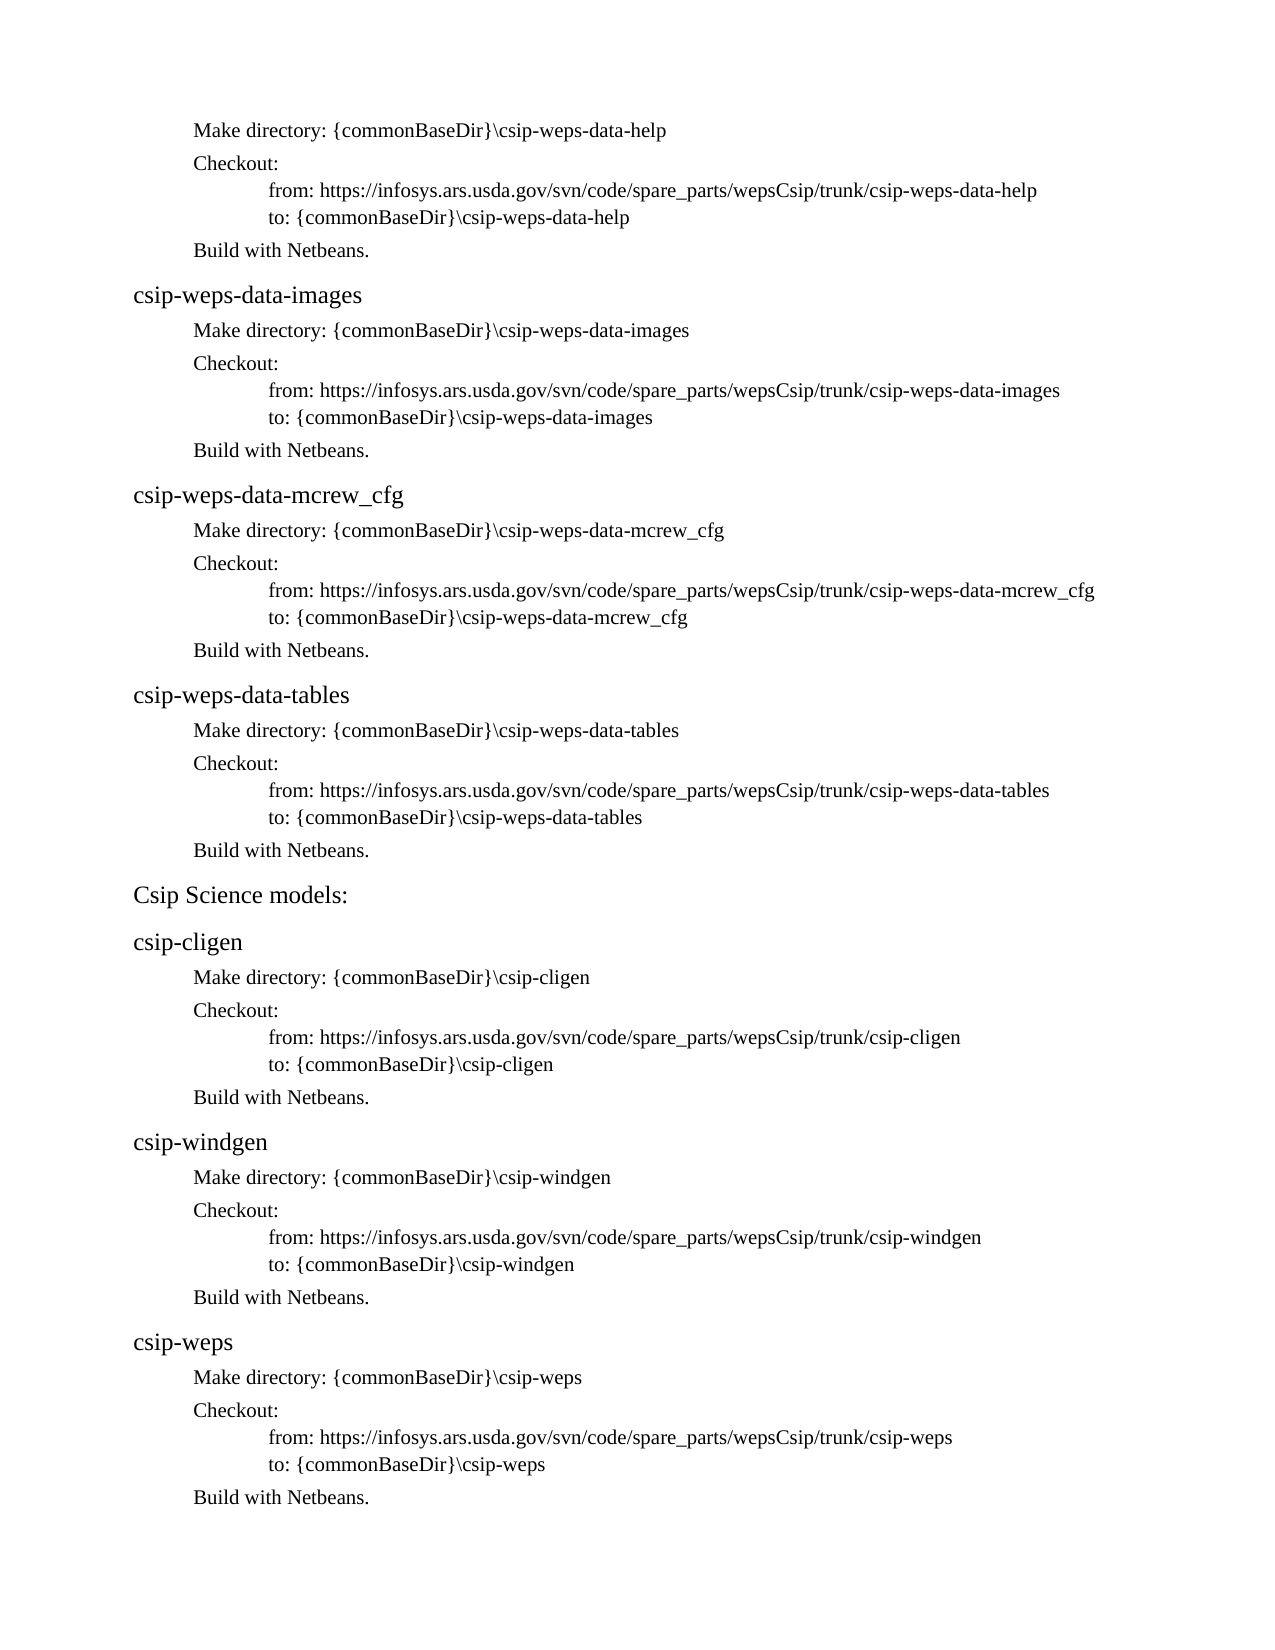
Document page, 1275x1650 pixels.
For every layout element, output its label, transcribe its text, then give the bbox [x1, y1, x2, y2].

text from: https://infosys.ars.usda.gov/svn/code/spare_parts/wepsCsip/trunk/csip-weps-data-mcrew_cfg [268, 578, 1157, 602]
text Build with Netbeans. [193, 438, 1157, 462]
text Build with Netbeans. [193, 638, 1157, 662]
text csip-weps-data-images [133, 280, 1157, 309]
text Build with Netbeans. [193, 238, 1157, 262]
text from: https://infosys.ars.usda.gov/svn/code/spare_parts/wepsCsip/trunk/csip-weps-data-tables [268, 778, 1157, 802]
text from: https://infosys.ars.usda.gov/svn/code/spare_parts/wepsCsip/trunk/csip-windgen [268, 1225, 1157, 1249]
text to: {commonBaseDir}\csip-weps-data-tables [268, 805, 1157, 829]
text Checkout: [193, 1198, 1157, 1222]
text csip-cligen [133, 927, 1157, 956]
text from: https://infosys.ars.usda.gov/svn/code/spare_parts/wepsCsip/trunk/csip-weps [268, 1425, 1157, 1449]
text Make directory: {commonBaseDir}\csip-weps [193, 1365, 1157, 1389]
text Make directory: {commonBaseDir}\csip-weps-data-mcrew_cfg [193, 518, 1157, 542]
text Checkout: [193, 551, 1157, 575]
text Build with Netbeans. [193, 1285, 1157, 1309]
text Build with Netbeans. [193, 1085, 1157, 1109]
text Make directory: {commonBaseDir}\csip-weps-data-tables [193, 718, 1157, 742]
text csip-weps-data-tables [133, 680, 1157, 709]
text Build with Netbeans. [193, 838, 1157, 862]
text Make directory: {commonBaseDir}\csip-weps-data-help [193, 118, 1157, 142]
text Checkout: [193, 751, 1157, 775]
text Make directory: {commonBaseDir}\csip-windgen [193, 1165, 1157, 1189]
text Checkout: [193, 998, 1157, 1022]
text Make directory: {commonBaseDir}\csip-cligen [193, 965, 1157, 989]
text to: {commonBaseDir}\csip-windgen [268, 1252, 1157, 1276]
text from: https://infosys.ars.usda.gov/svn/code/spare_parts/wepsCsip/trunk/csip-cligen [268, 1025, 1157, 1049]
text to: {commonBaseDir}\csip-weps-data-images [268, 405, 1157, 429]
text from: https://infosys.ars.usda.gov/svn/code/spare_parts/wepsCsip/trunk/csip-weps-data-images [268, 378, 1157, 402]
text Checkout: [193, 351, 1157, 375]
text Checkout: [193, 151, 1157, 175]
text csip-weps [133, 1327, 1157, 1356]
text from: https://infosys.ars.usda.gov/svn/code/spare_parts/wepsCsip/trunk/csip-weps-data-help [268, 178, 1157, 202]
text to: {commonBaseDir}\csip-weps-data-mcrew_cfg [268, 605, 1157, 629]
text Build with Netbeans. [193, 1485, 1157, 1509]
text Csip Science models: [133, 880, 1157, 909]
text Checkout: [193, 1398, 1157, 1422]
text to: {commonBaseDir}\csip-weps-data-help [268, 205, 1157, 229]
text csip-weps-data-mcrew_cfg [133, 480, 1157, 509]
text to: {commonBaseDir}\csip-weps [268, 1452, 1157, 1476]
text Make directory: {commonBaseDir}\csip-weps-data-images [193, 318, 1157, 342]
text csip-windgen [133, 1127, 1157, 1156]
text to: {commonBaseDir}\csip-cligen [268, 1052, 1157, 1076]
